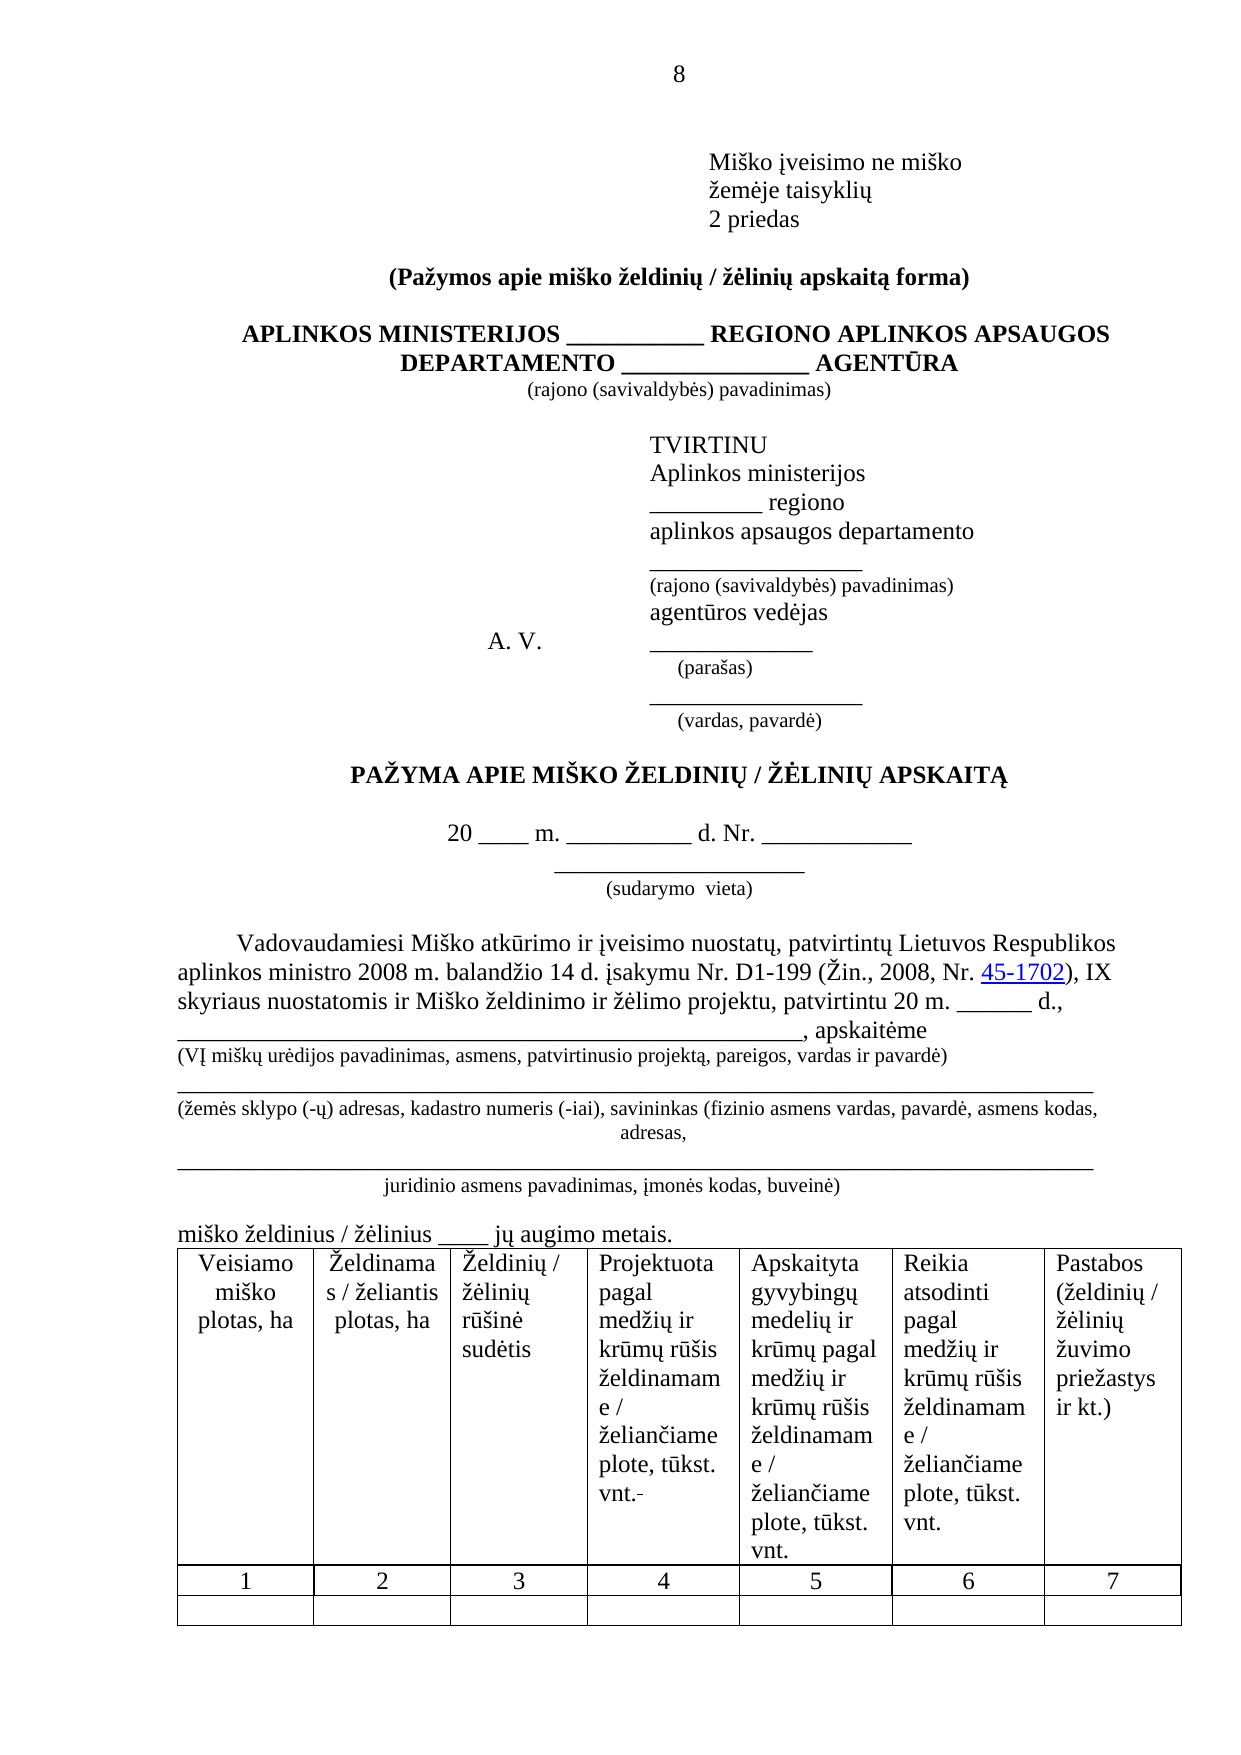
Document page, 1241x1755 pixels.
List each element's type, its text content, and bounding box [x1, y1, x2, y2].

table_cell 6 [893, 1566, 1044, 1594]
text Vadovaudamiesi Miško atkūrimo ir įveisimo nuostatų, patvirtintų Lietuvos Respublikos [177, 928, 1181, 957]
text (sudarymo vieta) [177, 876, 1181, 900]
table_cell [588, 1596, 739, 1625]
text Aplinkos ministerijos ___________ regiono aplinkos apsaugos [177, 319, 1181, 348]
text (rajono (savivaldybės) pavadinimas) [649, 573, 1181, 597]
table_header Pastabos (želdinių / žėlinių žuvimo priežastys ir kt.) [1045, 1249, 1181, 1564]
table_cell [893, 1596, 1044, 1625]
table_header Apskaityta gyvybingų medelių ir krūmų pagal medžių ir krūmų rūšis želdinamame / želiančiame plote, tūkst. vnt. [740, 1249, 892, 1564]
text departamento _______________ agentūra [177, 348, 1181, 377]
text adresas, [177, 1120, 1181, 1144]
text Aplinkos ministerijos [649, 458, 1181, 487]
text Miško įveisimo ne miško [177, 147, 1181, 176]
table_header Reikia atsodinti pagal medžių ir krūmų rūšis želdinamame / želiančiame plote, tūkst. vnt. [893, 1249, 1044, 1564]
text ____________________ [177, 847, 1181, 876]
text (vardas, pavardė) [677, 708, 1181, 732]
text _________________ [649, 679, 1181, 708]
table_header Želdinamas / želiantis plotas, ha [314, 1249, 450, 1564]
text _________________ [649, 545, 1181, 573]
table_cell [451, 1596, 587, 1625]
text (parašas) [677, 655, 1181, 679]
text A. V. _____________ [177, 626, 1181, 655]
text TVIRTINU [649, 430, 1181, 458]
text (Pažymos apie miško želdinių / žėlinių apskaitą forma) [177, 262, 1181, 291]
table_cell [740, 1596, 892, 1625]
text aplinkos ministro 2008 m. balandžio 14 d. įsakymu Nr. D1-199 (Žin., 2008, Nr. 45-1702), IX [177, 957, 1181, 986]
text (rajono (savivaldybės) pavadinimas) [177, 377, 1181, 401]
text miško želdinius / žėlinius ____ jų augimo metais. [177, 1219, 1181, 1247]
text _________ regiono [649, 487, 1181, 516]
text _ [177, 1067, 1181, 1096]
table_cell [178, 1596, 313, 1625]
table_cell 1 [178, 1566, 313, 1594]
text 2 priedas [177, 204, 1181, 233]
text aplinkos apsaugos departamento [649, 516, 1181, 545]
table_header Želdinių / žėlinių rūšinė sudėtis [451, 1249, 587, 1564]
table_header Veisiamo miško plotas, ha [178, 1249, 313, 1564]
table_cell 7 [1045, 1566, 1180, 1594]
table_cell 4 [588, 1566, 739, 1594]
table_cell 3 [451, 1566, 587, 1594]
text __________________________________________________, apskaitėme [177, 1015, 1181, 1043]
table_header Projektuota pagal medžių ir krūmų rūšis želdinamame / želiančiame plote, tūkst. vnt. [588, 1249, 739, 1564]
text _ [177, 1144, 1181, 1173]
table_cell 2 [315, 1566, 450, 1594]
table_cell 5 [740, 1566, 891, 1594]
text agentūros vedėjas [649, 597, 1181, 626]
text juridinio asmens pavadinimas, įmonės kodas, buveinė) [177, 1173, 1181, 1197]
text žemėje taisyklių [177, 176, 1181, 204]
text (VĮ miškų urėdijos pavadinimas, asmens, patvirtinusio projektą, pareigos, vardas ir pavardė) [177, 1043, 1181, 1067]
text PAŽYMA APIE MIŠKO ŽELDINIŲ / ŽĖLINIŲ APSKAITĄ [177, 761, 1181, 789]
table_cell [1045, 1596, 1181, 1625]
table_cell [314, 1596, 450, 1625]
text skyriaus nuostatomis ir Miško želdinimo ir žėlimo projektu, patvirtintu 20 m. ______ d., [177, 986, 1181, 1015]
text 20 ____ m. __________ d. Nr. ____________ [177, 818, 1181, 847]
text (žemės sklypo (-ų) adresas, kadastro numeris (-iai), savininkas (fizinio asmens vardas, pavardė, asmens kodas, [177, 1096, 1181, 1120]
